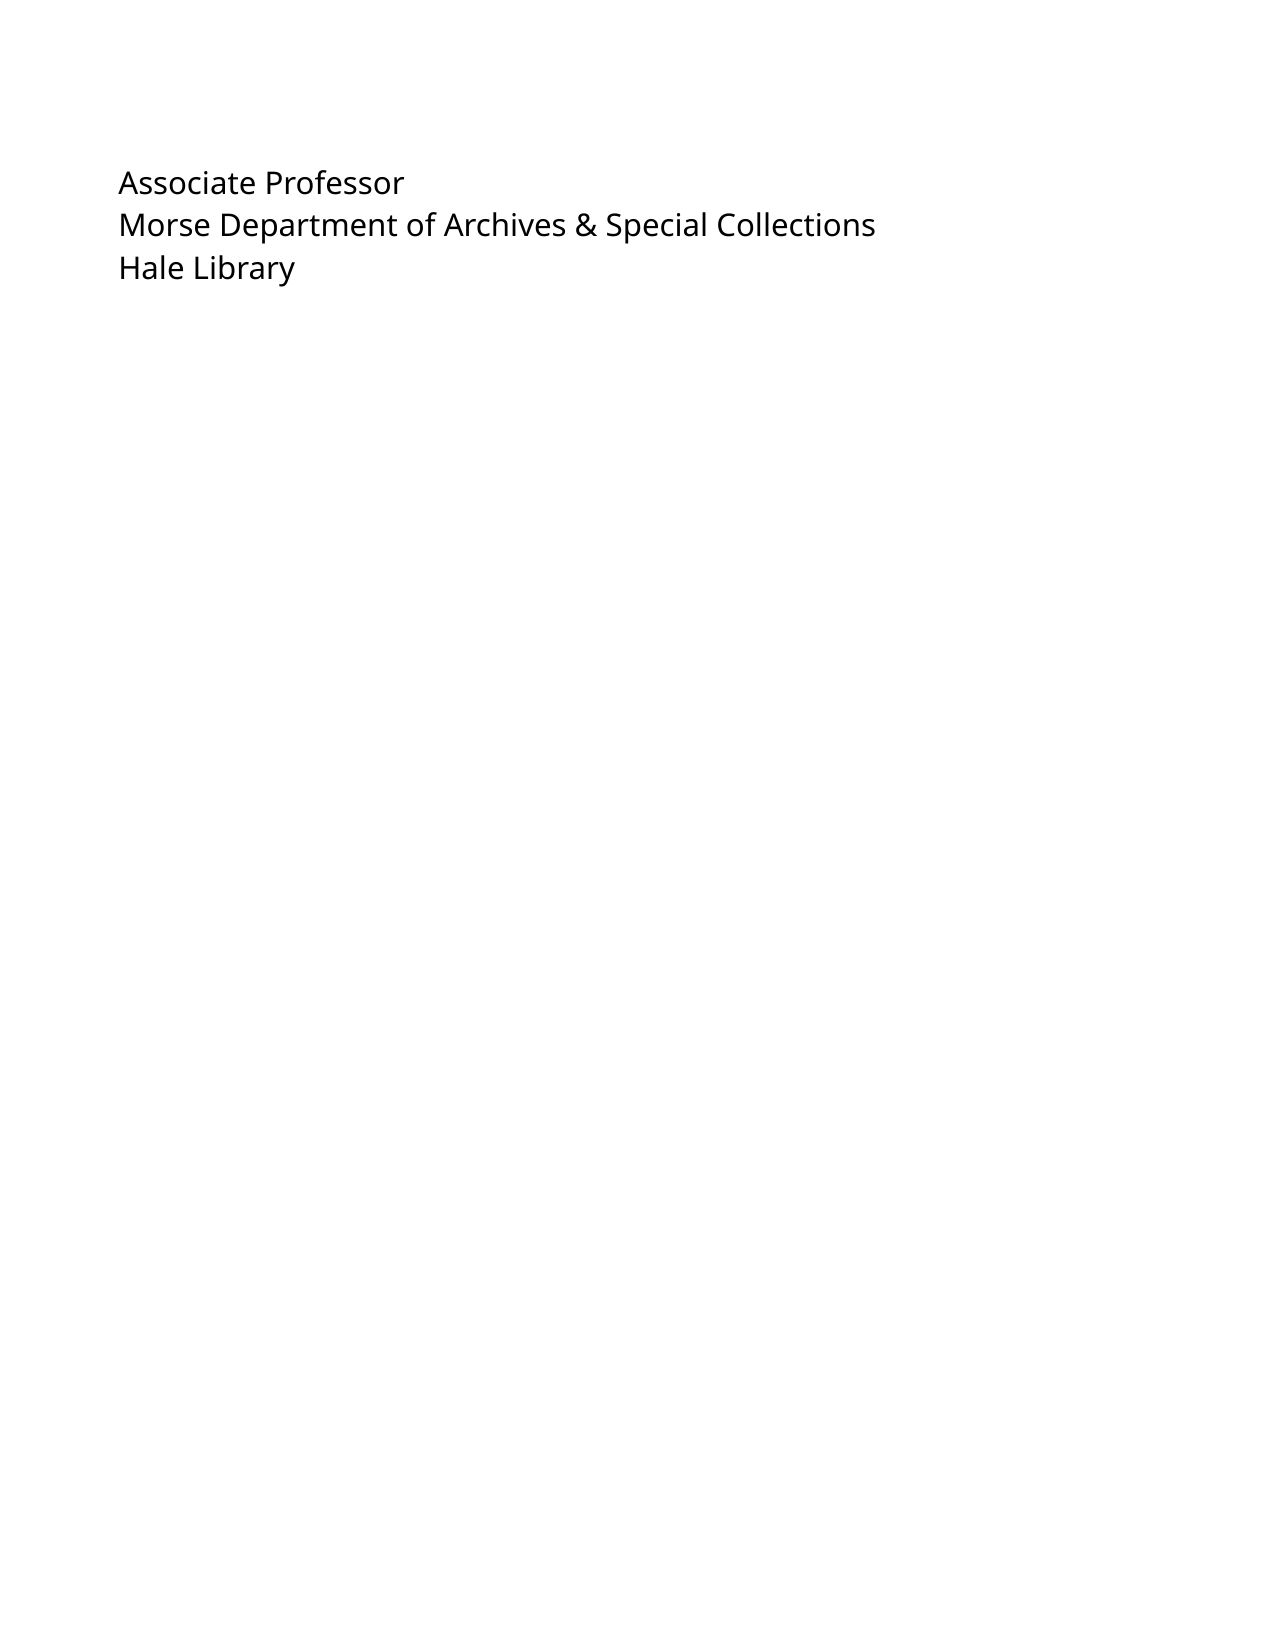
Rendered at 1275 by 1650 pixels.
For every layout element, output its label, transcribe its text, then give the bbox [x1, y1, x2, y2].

text Associate Professor [118, 161, 1157, 203]
text Morse Department of Archives & Special Collections [118, 203, 1157, 246]
text Hale Library [118, 246, 1157, 288]
